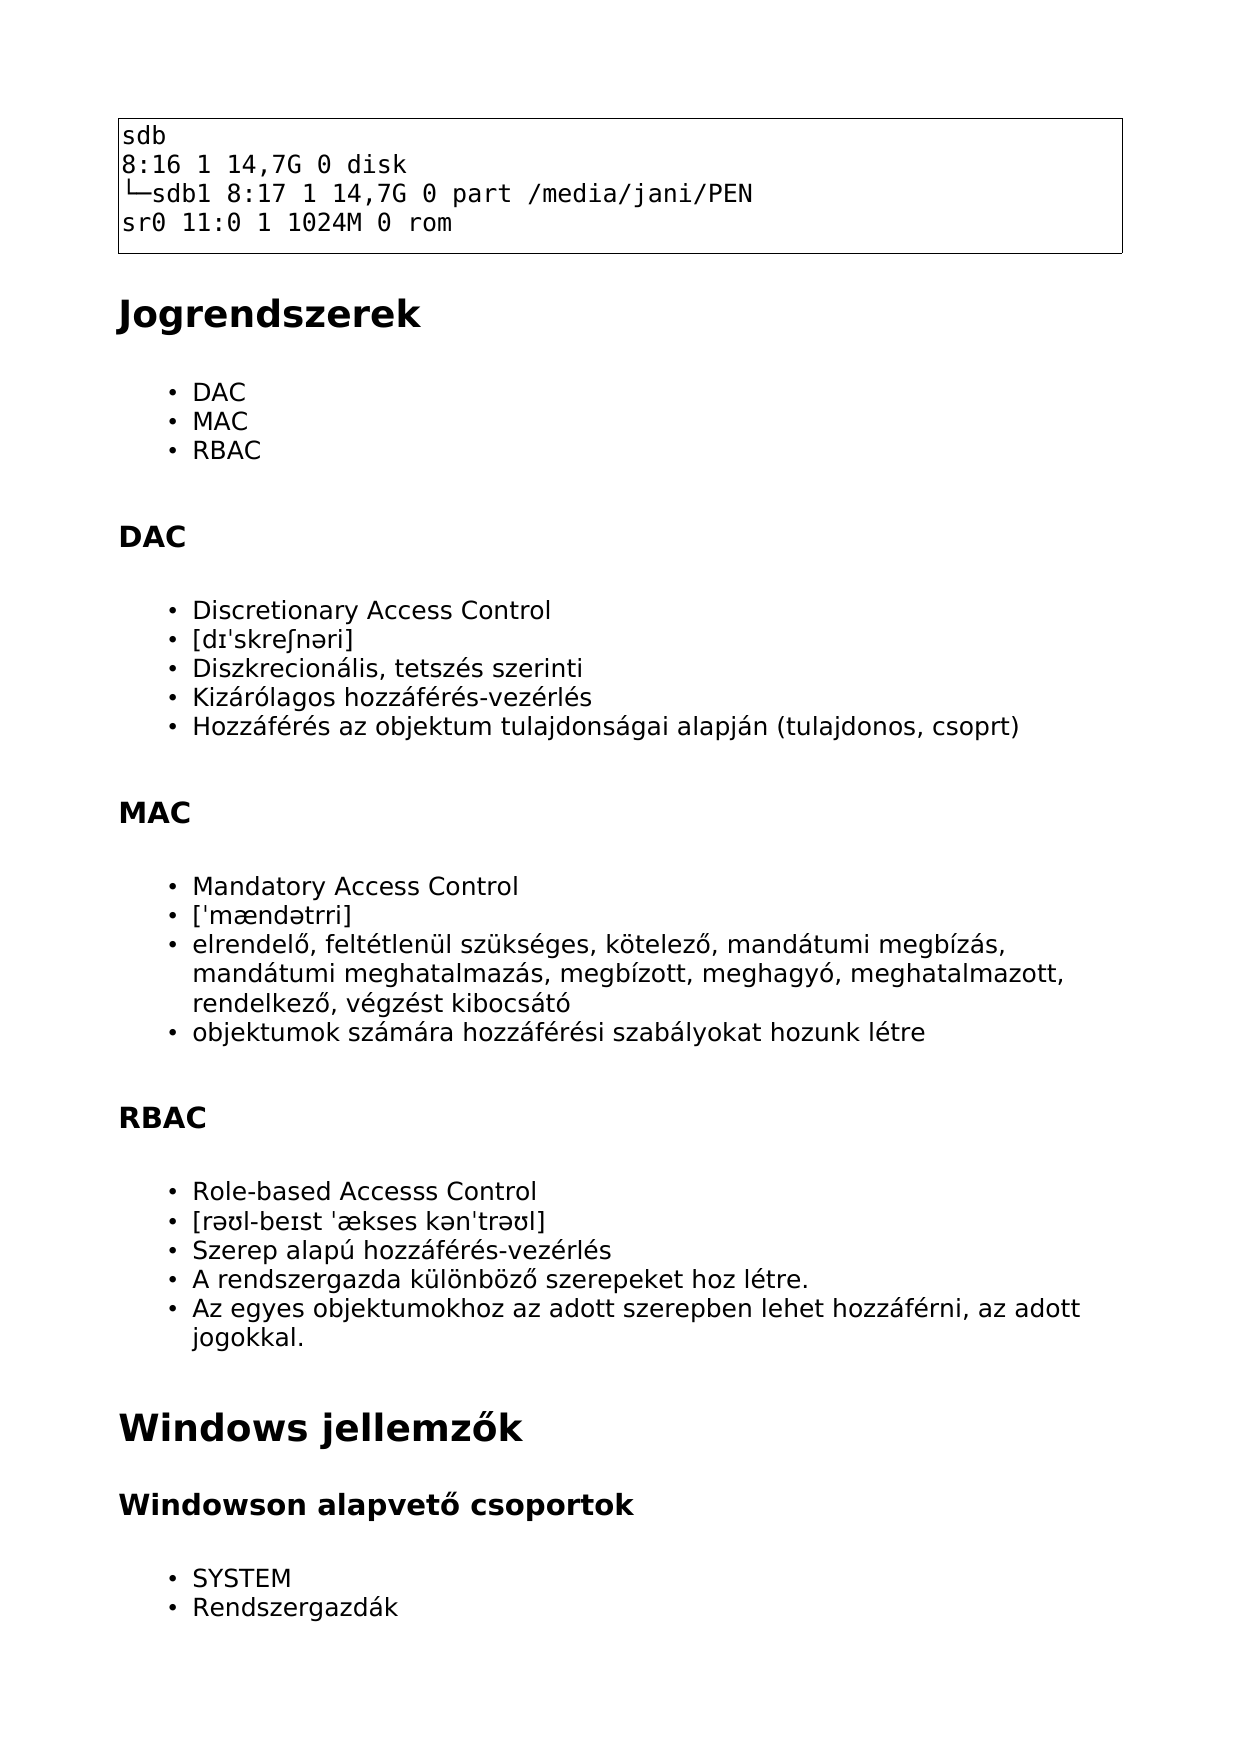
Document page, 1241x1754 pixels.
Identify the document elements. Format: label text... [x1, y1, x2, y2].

list elrendelő, feltétlenül szükséges, kötelező, mandátumi megbízás, mandátumi meghatalmazás, megbízott, meghagyó, meghatalmazott, rendelkező, végzést kibocsátó [177, 931, 1122, 1018]
list A rendszergazda különböző szerepeket hoz létre. [177, 1265, 1122, 1294]
subtitle DAC [118, 520, 1122, 554]
subtitle Windows jellemzők [118, 1407, 1122, 1451]
list Role-based Accesss Control [177, 1178, 1122, 1207]
subtitle Windowson alapvető csoportok [118, 1488, 1122, 1522]
list [dɪˈskreʃnəri] [177, 625, 1122, 654]
list MAC [177, 407, 1122, 436]
list Mandatory Access Control [177, 872, 1122, 901]
list Hozzáférés az objektum tulajdonságai alapján (tulajdonos, csoprt) [177, 713, 1122, 742]
list [rəʊl-beɪst ˈækses kənˈtrəʊl] [177, 1207, 1122, 1236]
list Szerep alapú hozzáférés-vezérlés [177, 1236, 1122, 1265]
list objektumok számára hozzáférési szabályokat hozunk létre [177, 1018, 1122, 1047]
list Az egyes objektumokhoz az adott szerepben lehet hozzáférni, az adott jogokkal. [177, 1294, 1122, 1353]
list SYSTEM [177, 1564, 1122, 1593]
subtitle MAC [118, 796, 1122, 830]
subtitle RBAC [118, 1102, 1122, 1136]
table_header sdb 8:16 1 14,7G 0 disk └─sdb1 8:17 1 14,7G 0 part /media/jani/PEN sr0 11:0 1 1024M 0 rom [119, 119, 1122, 252]
list [ˈmændətrri] [177, 901, 1122, 931]
list DAC [177, 378, 1122, 407]
subtitle Jogrendszerek [118, 292, 1122, 336]
list RBAC [177, 436, 1122, 466]
list Diszkrecionális, tetszés szerinti [177, 654, 1122, 683]
list Discretionary Access Control [177, 596, 1122, 625]
list Rendszergazdák [177, 1593, 1122, 1622]
list Kizárólagos hozzáférés-vezérlés [177, 683, 1122, 713]
